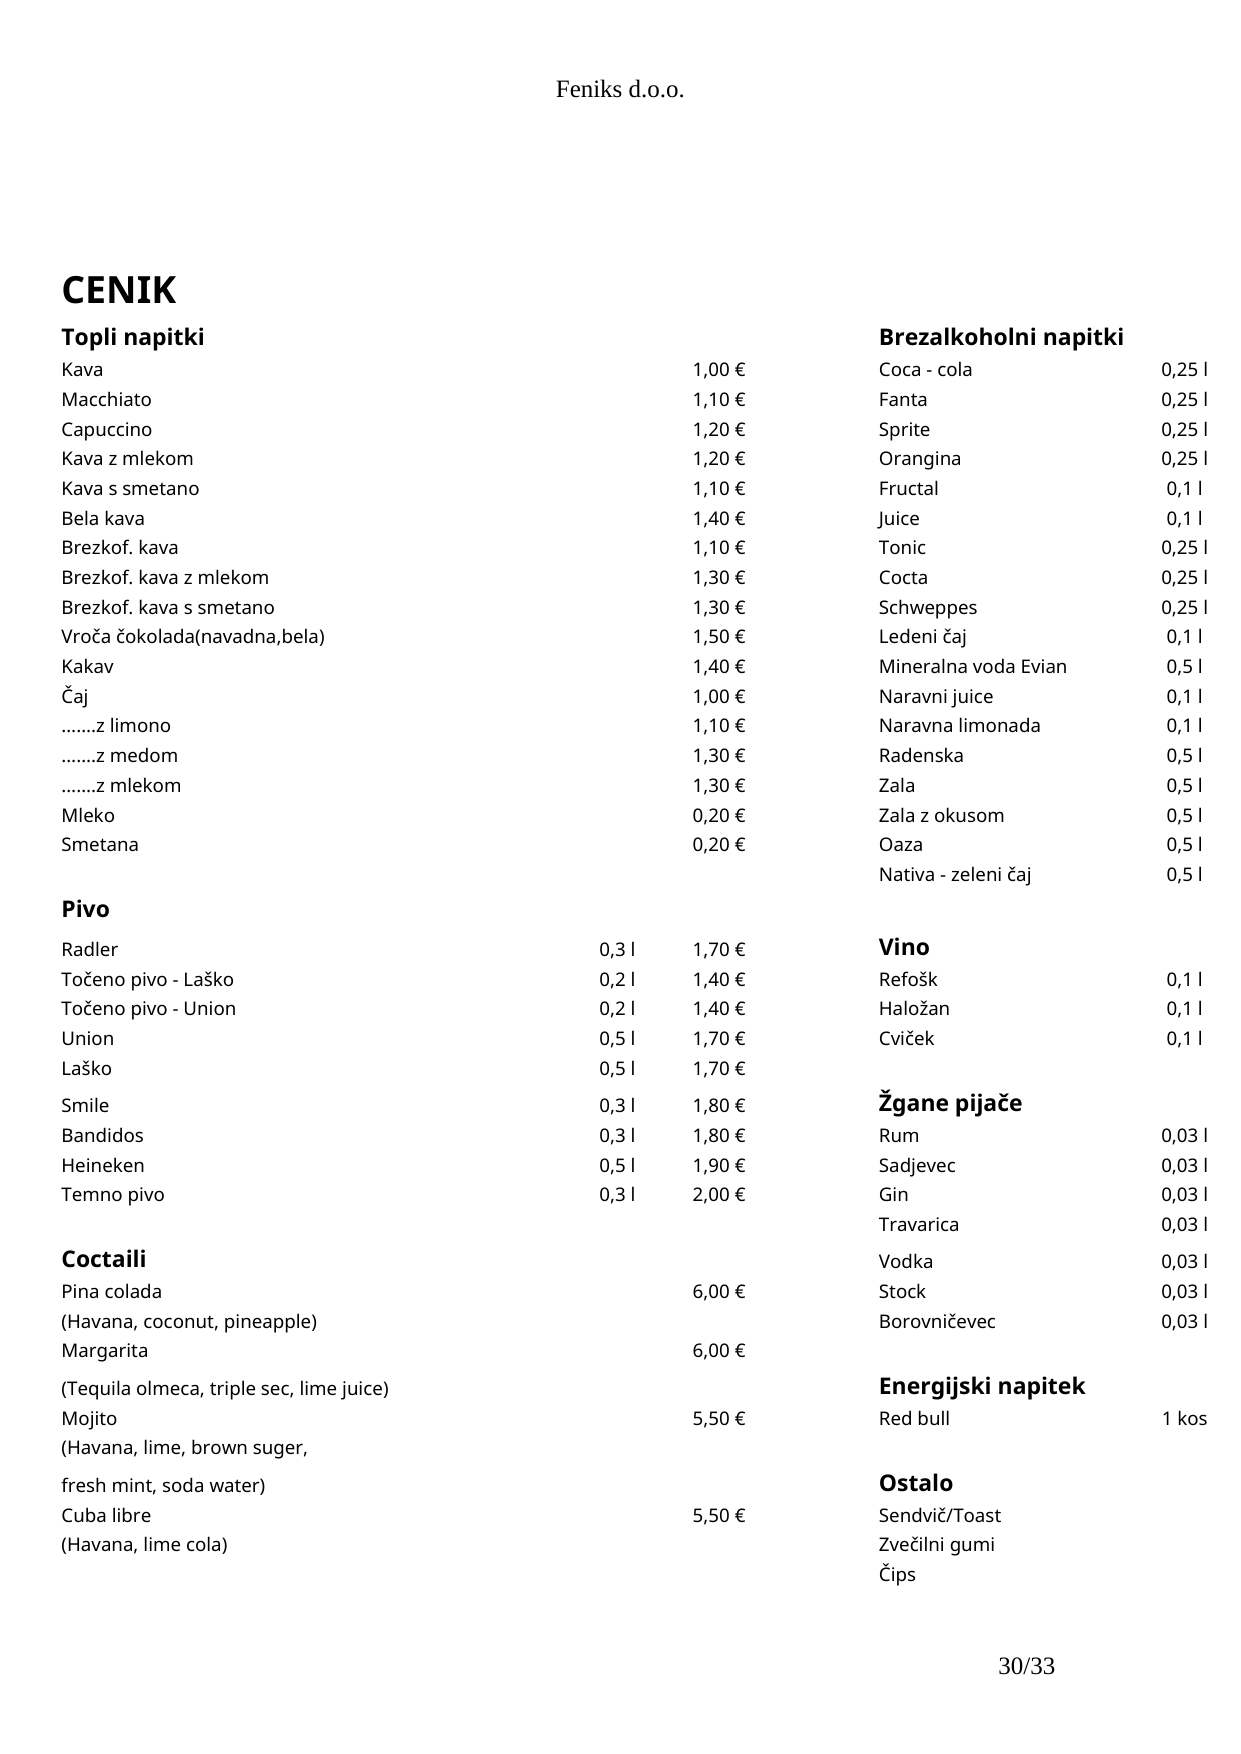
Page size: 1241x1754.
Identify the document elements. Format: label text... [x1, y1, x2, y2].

table_cell [54, 857, 566, 887]
table_cell 1,80 € [668, 1081, 770, 1118]
table_cell Capuccino [54, 412, 566, 441]
table_cell [566, 1498, 668, 1527]
table_cell [770, 501, 871, 531]
table_cell [770, 254, 871, 315]
table_cell 6,00 € [668, 1334, 770, 1363]
table_cell Čaj [54, 679, 566, 709]
table_cell [770, 1237, 871, 1274]
table_cell [566, 315, 668, 352]
table_cell Brezkof. kava [54, 531, 566, 560]
table_cell 1,60 € [1235, 857, 1240, 887]
table_cell [668, 887, 770, 924]
table_cell [770, 620, 871, 649]
table_cell [770, 148, 871, 174]
table_cell Mleko [54, 798, 566, 827]
table_cell [566, 1363, 668, 1401]
table_cell 0,90 € [1235, 1528, 1240, 1557]
table_cell 0,1 l [1134, 620, 1235, 649]
table_cell Brezkof. kava s smetano [54, 590, 566, 619]
table_cell 0,1 l [1134, 1021, 1235, 1051]
table_cell 1,10 € [668, 382, 770, 412]
table_cell Fanta [871, 382, 1134, 412]
table_cell [1134, 228, 1235, 254]
table_cell [770, 1021, 871, 1051]
table_cell Žgane pijače [871, 1081, 1134, 1118]
table_cell 0,70 € [1235, 501, 1240, 531]
table_cell [668, 1431, 770, 1460]
table_cell (Havana, lime, brown suger, [54, 1431, 566, 1460]
table_cell Rum [871, 1118, 1134, 1148]
table_cell [770, 1051, 871, 1081]
table_cell [566, 857, 668, 887]
table_cell 0,5 l [1134, 857, 1235, 887]
table_cell [566, 620, 668, 649]
table_cell 2,00 € [1235, 1401, 1240, 1431]
table_cell 1,30 € [1235, 1178, 1240, 1207]
table_cell 1,60 € [1235, 412, 1240, 441]
table_cell Naravna limonada [871, 709, 1134, 738]
table_cell [1235, 1460, 1240, 1498]
table_cell 0,03 l [1134, 1118, 1235, 1148]
table_cell 0,1 l [1134, 991, 1235, 1021]
table_cell Bandidos [54, 1118, 566, 1148]
table_cell [770, 1274, 871, 1304]
table_cell (Havana, lime cola) [54, 1528, 566, 1557]
table_cell 0,3 l [566, 924, 668, 962]
table_cell Topli napitki [54, 315, 566, 352]
table_cell 1,40 € [668, 991, 770, 1021]
table_cell [566, 201, 668, 227]
table_cell [566, 828, 668, 857]
table_cell [1134, 315, 1235, 352]
table_cell Coca - cola [871, 353, 1134, 382]
table_cell [566, 1528, 668, 1557]
table_cell [668, 1528, 770, 1557]
table_cell 1,20 € [668, 412, 770, 441]
table_cell [668, 857, 770, 887]
table_cell 0,03 l [1134, 1207, 1235, 1237]
table_cell [1134, 924, 1235, 962]
table_cell [770, 1431, 871, 1460]
table_cell Smetana [54, 828, 566, 857]
table_cell [566, 148, 668, 174]
table_cell Oaza [871, 828, 1134, 857]
table_cell 0,03 l [1134, 1178, 1235, 1207]
table_cell [770, 1207, 871, 1237]
table_cell Pina colada [54, 1274, 566, 1304]
table_cell [566, 1274, 668, 1304]
table_cell [668, 315, 770, 352]
table_cell [770, 991, 871, 1021]
table_cell [1134, 1498, 1235, 1527]
table_cell [1235, 1334, 1240, 1363]
table_cell [770, 228, 871, 254]
table_cell [54, 201, 566, 227]
table_cell 0,03 l [1134, 1274, 1235, 1304]
table_cell [770, 1401, 871, 1431]
table_cell [1235, 254, 1240, 315]
table_cell Coctaili [54, 1237, 566, 1274]
table_cell [871, 201, 1134, 227]
table_cell 1,10 € [668, 471, 770, 501]
table_cell 0,03 l [1134, 1148, 1235, 1177]
table_cell Bela kava [54, 501, 566, 531]
table_cell Radenska [871, 738, 1134, 768]
table_cell [1235, 315, 1240, 352]
table_cell [1134, 1528, 1235, 1557]
table_cell Naravni juice [871, 679, 1134, 709]
table_cell Laško [54, 1051, 566, 1081]
table_cell [770, 531, 871, 560]
table_cell [1235, 1431, 1240, 1460]
table_cell [566, 1207, 668, 1237]
table_cell [770, 1557, 871, 1587]
table_cell Cviček [871, 1021, 1134, 1051]
table_cell [566, 798, 668, 827]
table_cell Kakav [54, 649, 566, 679]
table_cell 1,70 € [668, 1021, 770, 1051]
table_cell CENIK [54, 254, 566, 315]
table_cell 5,50 € [668, 1401, 770, 1431]
table_cell [1134, 887, 1235, 924]
table_cell 1,00 € [668, 679, 770, 709]
table_cell Čips [871, 1557, 1134, 1587]
table_cell [668, 201, 770, 227]
table_cell 0,1 l [1134, 679, 1235, 709]
table_cell [770, 1498, 871, 1527]
table_cell 2,00 € [668, 1178, 770, 1207]
table_cell Haložan [871, 991, 1134, 1021]
table_cell Cuba libre [54, 1498, 566, 1527]
table_cell 0,25 l [1134, 590, 1235, 619]
table_cell Zvečilni gumi [871, 1528, 1134, 1557]
table_cell Kava s smetano [54, 471, 566, 501]
table_cell 0,3 l [566, 1118, 668, 1148]
table_cell Heineken [54, 1148, 566, 1177]
table_cell [1134, 1363, 1235, 1401]
table_cell [770, 1304, 871, 1334]
table_cell [770, 353, 871, 382]
table_cell [566, 228, 668, 254]
table_cell 6,00 € [668, 1274, 770, 1304]
table_cell [566, 1304, 668, 1334]
table_cell [1235, 1081, 1240, 1118]
table_cell [770, 174, 871, 201]
table_cell 0,1 l [1134, 962, 1235, 991]
table_cell 1,20 € [668, 441, 770, 471]
table_cell 0,1 l [1134, 501, 1235, 531]
table_cell [871, 148, 1134, 174]
table_cell [566, 590, 668, 619]
table_cell [871, 887, 1134, 924]
table_cell 0,1 l [1134, 709, 1235, 738]
table_cell [566, 1334, 668, 1363]
table_cell [1235, 174, 1240, 201]
table_cell 0,25 l [1134, 382, 1235, 412]
table_cell [1235, 924, 1240, 962]
table_cell 0,25 l [1134, 353, 1235, 382]
table_cell [54, 148, 566, 174]
table_cell [770, 924, 871, 962]
table_cell 0,70 € [1235, 471, 1240, 501]
table_cell …….z limono [54, 709, 566, 738]
table_cell [770, 828, 871, 857]
table_cell [566, 679, 668, 709]
table_cell [668, 1460, 770, 1498]
table_cell 1,60 € [1235, 560, 1240, 590]
table_cell [770, 201, 871, 227]
table_cell [770, 857, 871, 887]
table_cell 0,5 l [1134, 738, 1235, 768]
table_cell [770, 590, 871, 619]
table_cell 1,40 € [668, 649, 770, 679]
table_cell [566, 382, 668, 412]
table_cell 1,60 € [1235, 828, 1240, 857]
table_cell [566, 887, 668, 924]
table_cell [668, 1207, 770, 1237]
table_cell [770, 1334, 871, 1363]
table_cell 1,70 € [668, 924, 770, 962]
table_cell [1134, 201, 1235, 227]
table_cell Sendvič/Toast [871, 1498, 1134, 1527]
table_cell [1134, 174, 1235, 201]
table_cell [566, 531, 668, 560]
table_cell 1,60 € [1235, 531, 1240, 560]
table_cell 0,5 l [566, 1148, 668, 1177]
table_cell 1,30 € [668, 738, 770, 768]
table_cell 0,90 € [1235, 709, 1240, 738]
table_cell 1,30 € [668, 768, 770, 798]
table_cell 0,5 l [1134, 828, 1235, 857]
table_cell Zala z okusom [871, 798, 1134, 827]
table_cell 0,25 l [1134, 531, 1235, 560]
table_cell 1,80 € [1235, 1498, 1240, 1527]
table_cell [770, 1148, 871, 1177]
table_cell [770, 1363, 871, 1401]
table_cell [54, 228, 566, 254]
table_cell 0,3 l [566, 1178, 668, 1207]
table_cell Temno pivo [54, 1178, 566, 1207]
table_cell 0,1 l [1134, 471, 1235, 501]
table_cell [566, 768, 668, 798]
table_cell [1235, 148, 1240, 174]
table_cell [871, 1334, 1134, 1363]
table_cell 1,00 € [1235, 991, 1240, 1021]
table_cell Radler [54, 924, 566, 962]
table_cell [566, 1401, 668, 1431]
table_cell [770, 798, 871, 827]
table_cell 0,25 l [1134, 560, 1235, 590]
table_cell [566, 353, 668, 382]
table_cell [566, 412, 668, 441]
table_cell Cocta [871, 560, 1134, 590]
table_cell 1,60 € [1235, 382, 1240, 412]
table_cell [770, 1081, 871, 1118]
table_cell [668, 174, 770, 201]
table_cell Juice [871, 501, 1134, 531]
table_cell 0,25 l [1134, 412, 1235, 441]
table_cell [871, 1431, 1134, 1460]
table_cell [566, 1460, 668, 1498]
table_cell Mineralna voda Evian [871, 649, 1134, 679]
table_cell [770, 887, 871, 924]
table_cell [770, 962, 871, 991]
table_cell [566, 738, 668, 768]
table_cell 1,30 € [1235, 1304, 1240, 1334]
table_cell 0,5 l [1134, 768, 1235, 798]
table_cell Ostalo [871, 1460, 1134, 1498]
table_cell [668, 1304, 770, 1334]
table_cell 1,10 € [1235, 1557, 1240, 1587]
table_cell [871, 254, 1134, 315]
table_cell [566, 1237, 668, 1274]
table_cell [1235, 1363, 1240, 1401]
table_cell 1,00 € [1235, 1021, 1240, 1051]
table_cell Mojito [54, 1401, 566, 1431]
table_cell 0,2 l [566, 962, 668, 991]
table_cell 1,50 € [668, 620, 770, 649]
table_cell [871, 1051, 1134, 1081]
table_cell [54, 1557, 566, 1587]
table_cell [566, 254, 668, 315]
table_cell 1,90 € [668, 1148, 770, 1177]
table_cell Gin [871, 1178, 1134, 1207]
table_cell 0,5 l [566, 1051, 668, 1081]
table_cell [668, 1363, 770, 1401]
table_cell [871, 174, 1134, 201]
table_cell Vroča čokolada(navadna,bela) [54, 620, 566, 649]
table_cell [770, 315, 871, 352]
table_cell Točeno pivo - Union [54, 991, 566, 1021]
table_cell Točeno pivo - Laško [54, 962, 566, 991]
table_cell [1134, 1557, 1235, 1587]
table_cell Macchiato [54, 382, 566, 412]
table_cell 1,40 € [668, 501, 770, 531]
table_cell Refošk [871, 962, 1134, 991]
table_cell [668, 1237, 770, 1274]
table_cell [566, 649, 668, 679]
table_cell Kava [54, 353, 566, 382]
table_cell 1,30 € [668, 590, 770, 619]
table_cell [566, 1557, 668, 1587]
table_cell 1,30 € [668, 560, 770, 590]
table_cell [1235, 1051, 1240, 1081]
table_cell Energijski napitek [871, 1363, 1134, 1401]
table_cell [770, 1178, 871, 1207]
table_cell Schweppes [871, 590, 1134, 619]
table_cell 1,00 € [1235, 962, 1240, 991]
table_cell [1235, 887, 1240, 924]
table_cell 1,40 € [1235, 1237, 1240, 1274]
table_cell [566, 1431, 668, 1460]
table_cell [1134, 254, 1235, 315]
table_cell Zala [871, 768, 1134, 798]
table_cell [770, 441, 871, 471]
table_cell Borovničevec [871, 1304, 1134, 1334]
table_cell 0,5 l [1134, 649, 1235, 679]
table_cell …….z mlekom [54, 768, 566, 798]
table_cell 1,80 € [668, 1118, 770, 1148]
table_cell [1235, 201, 1240, 227]
table_cell [1134, 1051, 1235, 1081]
table_cell [566, 471, 668, 501]
table_cell 1,40 € [1235, 1274, 1240, 1304]
table_cell (Havana, coconut, pineapple) [54, 1304, 566, 1334]
table_cell [770, 1528, 871, 1557]
table_cell [770, 709, 871, 738]
table_cell [54, 174, 566, 201]
table_cell Pivo [54, 887, 566, 924]
table_cell Vodka [871, 1237, 1134, 1274]
table_cell 1,20 € [1235, 1148, 1240, 1177]
table_cell 1,10 € [668, 709, 770, 738]
table_cell 0,5 l [1134, 798, 1235, 827]
table_cell Red bull [871, 1401, 1134, 1431]
table_cell 0,20 € [668, 798, 770, 827]
table_cell Nativa - zeleni čaj [871, 857, 1134, 887]
table_cell [770, 768, 871, 798]
table_cell Union [54, 1021, 566, 1051]
table_cell Brezalkoholni napitki [871, 315, 1134, 352]
table_cell [770, 382, 871, 412]
table_cell Margarita [54, 1334, 566, 1363]
table_cell [770, 471, 871, 501]
table_cell 1,60 € [1235, 353, 1240, 382]
table_cell Fructal [871, 471, 1134, 501]
table_cell [668, 1557, 770, 1587]
table_cell Sadjevec [871, 1148, 1134, 1177]
table_cell (Tequila olmeca, triple sec, lime juice) [54, 1363, 566, 1401]
table_cell 0,2 l [566, 991, 668, 1021]
table_cell [566, 441, 668, 471]
table_cell [770, 738, 871, 768]
table_cell [871, 228, 1134, 254]
table_cell [1134, 1081, 1235, 1118]
table_cell 0,3 l [566, 1081, 668, 1118]
table_cell Kava z mlekom [54, 441, 566, 471]
table_cell 1,70 € [1235, 738, 1240, 768]
table_cell …….z medom [54, 738, 566, 768]
table_cell 1,60 € [1235, 798, 1240, 827]
table_cell 1,60 € [1235, 441, 1240, 471]
table_cell 0,03 l [1134, 1237, 1235, 1274]
table_cell 1,60 € [1235, 590, 1240, 619]
table_cell [770, 679, 871, 709]
table_cell 0,5 l [566, 1021, 668, 1051]
table_cell [770, 412, 871, 441]
table_cell 0,80 € [1235, 620, 1240, 649]
table_cell 0,25 l [1134, 441, 1235, 471]
table_cell 1,30 € [1235, 1207, 1240, 1237]
table_cell [770, 560, 871, 590]
table_cell Travarica [871, 1207, 1134, 1237]
table_cell Vino [871, 924, 1134, 962]
table_cell [770, 1460, 871, 1498]
table_cell [54, 1207, 566, 1237]
table_cell [1134, 1460, 1235, 1498]
table_cell [566, 560, 668, 590]
table_cell 1,10 € [668, 531, 770, 560]
table_cell 1,50 € [1235, 649, 1240, 679]
table_cell Smile [54, 1081, 566, 1118]
table_cell [566, 501, 668, 531]
table_cell 1,50 € [1235, 768, 1240, 798]
table_cell Sprite [871, 412, 1134, 441]
table_cell [566, 174, 668, 201]
table_cell [668, 254, 770, 315]
table_cell 0,90 € [1235, 679, 1240, 709]
table_cell 1,40 € [668, 962, 770, 991]
table_cell 0,03 l [1134, 1304, 1235, 1334]
table_cell [1134, 1431, 1235, 1460]
table_cell 1 kos [1134, 1401, 1235, 1431]
table_cell [566, 709, 668, 738]
table_cell Ledeni čaj [871, 620, 1134, 649]
table_cell 1,20 € [1235, 1118, 1240, 1148]
table_cell [1235, 228, 1240, 254]
table_cell Orangina [871, 441, 1134, 471]
table_cell Tonic [871, 531, 1134, 560]
table_cell Stock [871, 1274, 1134, 1304]
table_cell fresh mint, soda water) [54, 1460, 566, 1498]
table_cell [1134, 1334, 1235, 1363]
table_cell [668, 148, 770, 174]
table_cell 5,50 € [668, 1498, 770, 1527]
table_cell [1134, 148, 1235, 174]
table_cell 0,20 € [668, 828, 770, 857]
table_cell [770, 649, 871, 679]
table_cell 1,00 € [668, 353, 770, 382]
table_cell Brezkof. kava z mlekom [54, 560, 566, 590]
table_cell [770, 1118, 871, 1148]
table_cell 1,70 € [668, 1051, 770, 1081]
table_cell [668, 228, 770, 254]
